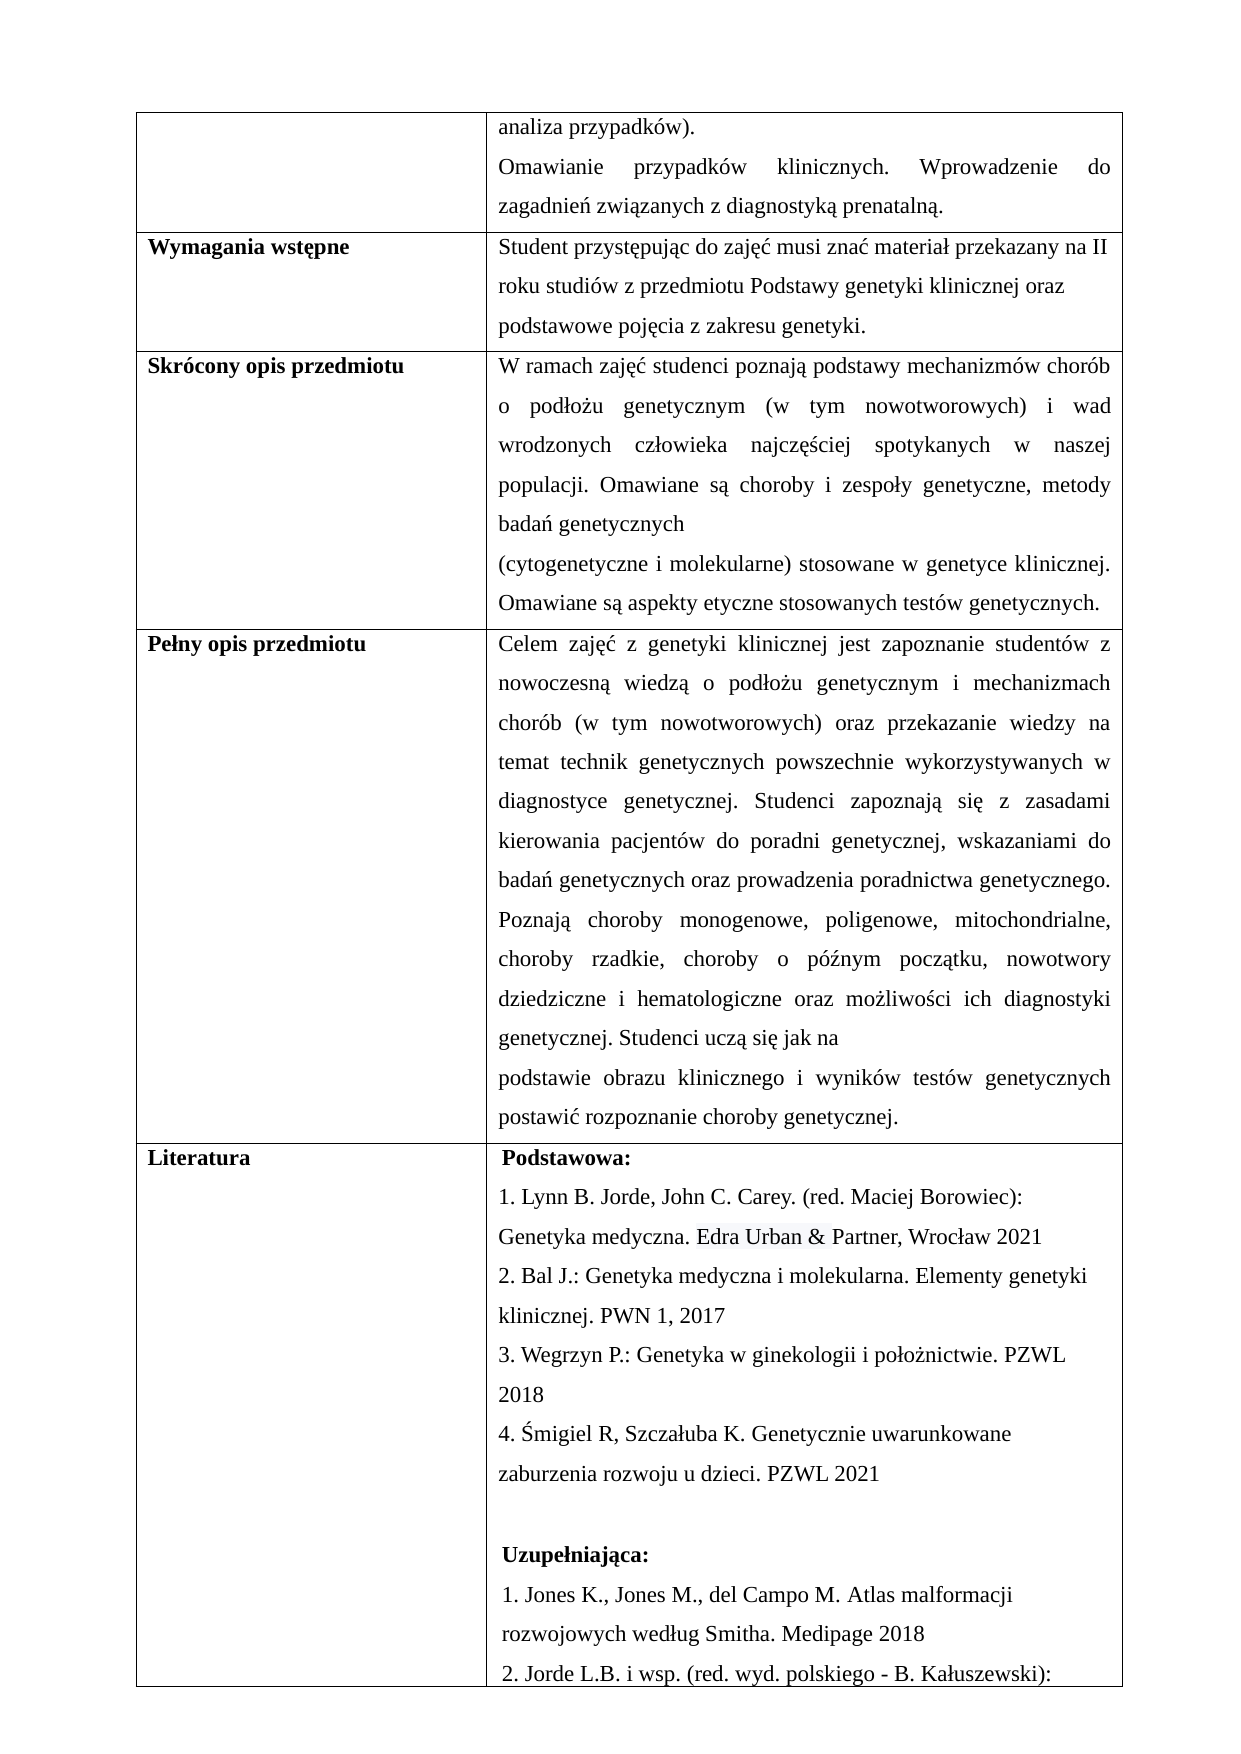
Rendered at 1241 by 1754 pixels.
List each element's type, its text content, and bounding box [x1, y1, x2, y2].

table_cell analiza przypadków). Omawianie przypadków klinicznych. Wprowadzenie do zagadnień związanych z diagnostyką prenatalną. [487, 113, 1122, 232]
table_cell Literatura [137, 1144, 486, 1686]
table_cell W ramach zajęć studenci poznają podstawy mechanizmów chorób o podłożu genetycznym (w tym nowotworowych) i wad wrodzonych człowieka najczęściej spotykanych w naszej populacji. Omawiane są choroby i zespoły genetyczne, metody badań genetycznych (cytogenetyczne i molekularne) stosowane w genetyce klinicznej. Omawiane są aspekty etyczne stosowanych testów genetycznych. [487, 352, 1122, 628]
table_cell Skrócony opis przedmiotu [137, 352, 486, 628]
table_cell Podstawowa: 1. Lynn B. Jorde, John C. Carey. (red. Maciej Borowiec): Genetyka medyczna. Edra Urban & Partner, Wrocław 2021 2. Bal J.: Genetyka medyczna i molekularna. Elementy genetyki klinicznej. PWN 1, 2017 3. Wegrzyn P.: Genetyka w ginekologii i położnictwie. PZWL 2018 4. Śmigiel R, Szczałuba K. Genetycznie uwarunkowane zaburzenia rozwoju u dzieci. PZWL 2021 Uzupełniająca: 1. Jones K., Jones M., del Campo M. Atlas malformacji rozwojowych według Smitha. Medipage 2018 2. Jorde L.B. i wsp. (red. wyd. polskiego - B. Kałuszewski): [487, 1144, 1122, 1686]
table_cell Student przystępując do zajęć musi znać materiał przekazany na II roku studiów z przedmiotu Podstawy genetyki klinicznej oraz podstawowe pojęcia z zakresu genetyki. [487, 233, 1122, 351]
table_cell Wymagania wstępne [137, 233, 486, 351]
table_cell Celem zajęć z genetyki klinicznej jest zapoznanie studentów z nowoczesną wiedzą o podłożu genetycznym i mechanizmach chorób (w tym nowotworowych) oraz przekazanie wiedzy na temat technik genetycznych powszechnie wykorzystywanych w diagnostyce genetycznej. Studenci zapoznają się z zasadami kierowania pacjentów do poradni genetycznej, wskazaniami do badań genetycznych oraz prowadzenia poradnictwa genetycznego. Poznają choroby monogenowe, poligenowe, mitochondrialne, choroby rzadkie, choroby o późnym początku, nowotwory dziedziczne i hematologiczne oraz możliwości ich diagnostyki genetycznej. Studenci uczą się jak na podstawie obrazu klinicznego i wyników testów genetycznych postawić rozpoznanie choroby genetycznej. [487, 630, 1122, 1143]
table_cell [137, 113, 486, 232]
table_cell Pełny opis przedmiotu [137, 630, 486, 1143]
